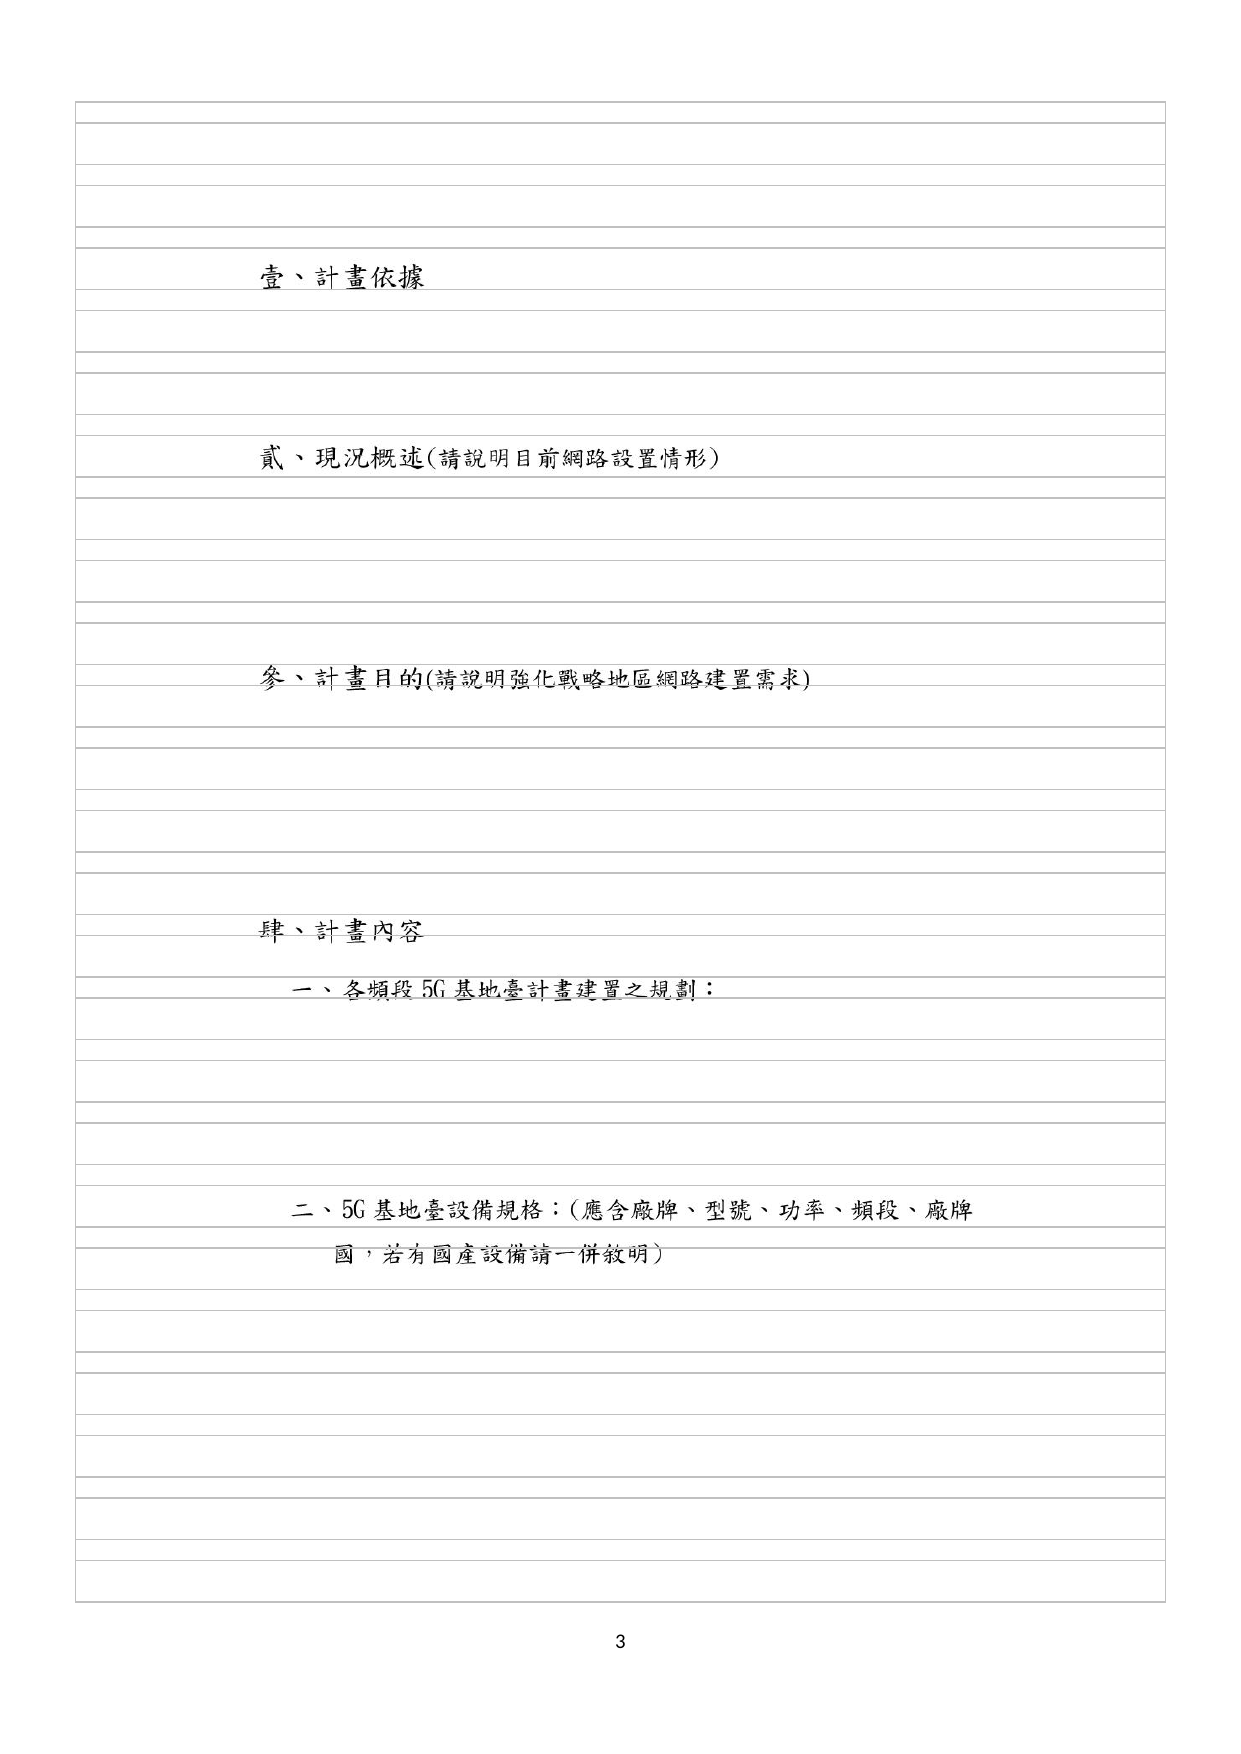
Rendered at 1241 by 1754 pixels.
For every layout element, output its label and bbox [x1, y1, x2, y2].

picture [99, 1249, 1142, 1289]
picture [99, 1415, 1142, 1435]
picture [99, 1103, 1142, 1122]
picture [99, 686, 1142, 726]
picture [99, 1290, 1142, 1310]
picture [99, 353, 1142, 372]
picture [99, 540, 1142, 560]
picture [99, 228, 1142, 247]
picture [99, 186, 1142, 226]
picture [99, 1061, 1142, 1101]
picture [99, 790, 1142, 810]
picture [99, 249, 1142, 289]
picture [99, 478, 1142, 497]
picture [99, 853, 1142, 872]
picture [99, 499, 1142, 539]
picture [99, 728, 1142, 747]
picture [99, 290, 1142, 310]
picture [99, 665, 1142, 685]
picture [99, 1040, 1142, 1060]
picture [99, 1436, 1142, 1476]
picture [99, 1186, 1142, 1226]
picture [99, 936, 1142, 976]
picture [99, 1478, 1142, 1497]
picture [99, 624, 1142, 664]
picture [99, 415, 1142, 435]
picture [99, 1311, 1142, 1351]
picture [99, 1374, 1142, 1414]
picture [99, 1353, 1142, 1372]
picture [99, 915, 1142, 935]
picture [99, 1165, 1142, 1185]
picture [99, 874, 1142, 914]
picture [99, 374, 1142, 414]
picture [99, 1561, 1142, 1601]
picture [99, 436, 1142, 476]
picture [99, 124, 1142, 164]
picture [99, 978, 1142, 997]
picture [99, 999, 1142, 1039]
picture [99, 1228, 1142, 1247]
picture [99, 603, 1142, 622]
picture [99, 1499, 1142, 1539]
picture [99, 561, 1142, 601]
picture [99, 811, 1142, 851]
picture [99, 1540, 1142, 1560]
picture [99, 1124, 1142, 1164]
picture [99, 165, 1142, 185]
picture [99, 749, 1142, 789]
picture [99, 311, 1142, 351]
